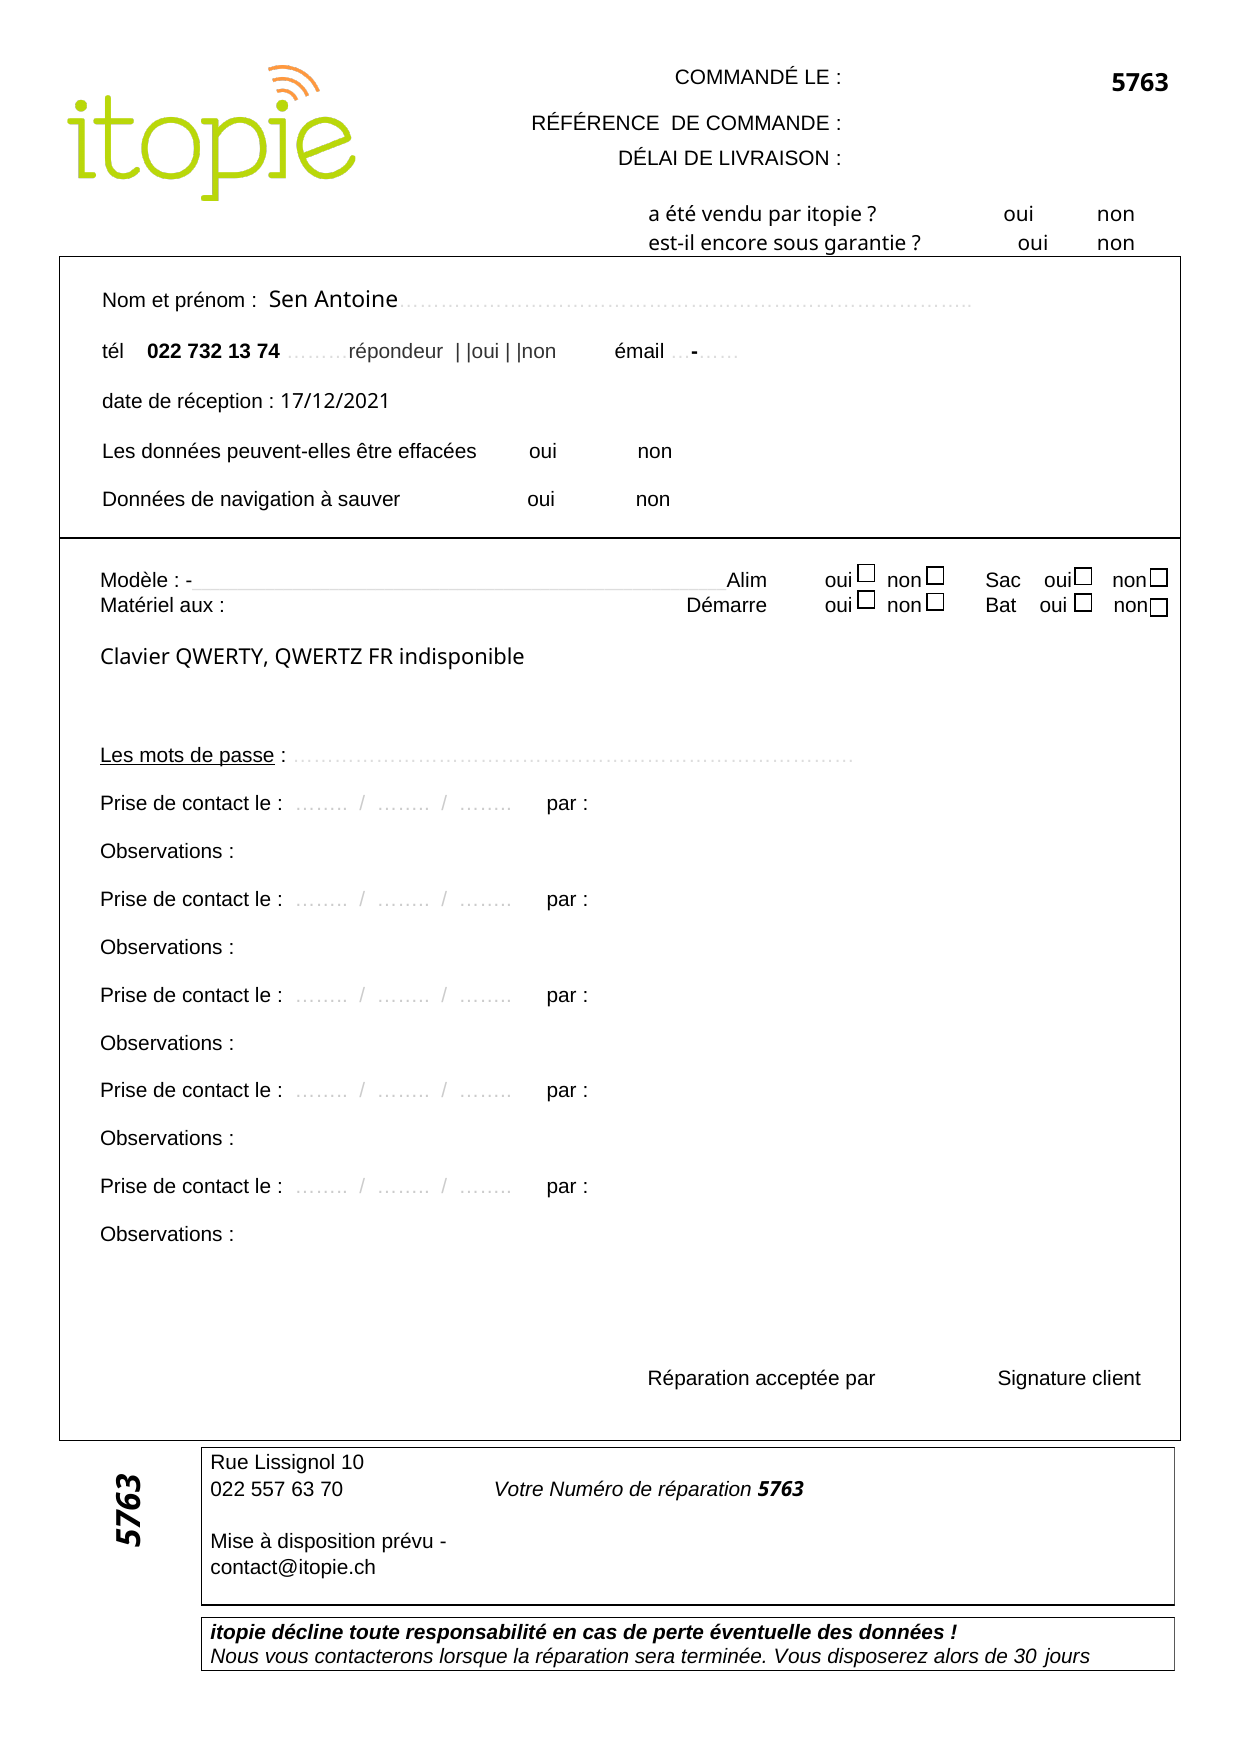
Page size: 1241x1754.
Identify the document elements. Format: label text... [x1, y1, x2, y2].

text Observations : [60, 1219, 1180, 1246]
text date de réception : 17/12/2021 [60, 383, 1180, 415]
text Nom et prénom : Sen Antoine……………………………………………………………………….. [60, 280, 1180, 314]
text Clavier QWERTY, QWERTZ FR indisponible [60, 638, 1180, 671]
table_header 5763 [59, 1441, 195, 1677]
table_cell itopie décline toute responsabilité en cas de perte éventuelle des données ! Nous vous contacterons lorsque la réparation sera terminée. Vous disposerez alors de 30 jours [195, 1611, 1180, 1677]
table_cell DÉLAI DE LIVRAISON : [490, 140, 847, 175]
table_cell [847, 105, 1180, 140]
text Réparation acceptée par Signature client [60, 1363, 1180, 1390]
text Observations : [60, 1123, 1180, 1150]
text tél 022 732 13 74 ………répondeur | |oui | |non émail …-…… [60, 335, 1180, 362]
text Données de navigation à sauver oui non [60, 484, 1180, 511]
text Matériel aux : Démarre oui non Bat oui non [60, 590, 1180, 617]
text Les mots de passe : ……………………………………………………………………… [60, 740, 1180, 767]
picture [67, 65, 356, 201]
table_cell RÉFÉRENCE DE COMMANDE : [490, 105, 847, 140]
text est-il encore sous garantie ? oui non [59, 228, 1181, 256]
table_header 5763 [847, 59, 1180, 104]
text Les données peuvent-elles être effacées oui non [60, 436, 1180, 463]
text Observations : [60, 1027, 1180, 1054]
table_header COMMANDÉ LE : [490, 59, 847, 104]
table_cell [847, 140, 1180, 175]
text Prise de contact le : …….. / …….. / …….. par : [60, 1075, 1180, 1102]
text Observations : [60, 836, 1180, 863]
text Modèle : - Alim oui non Sac oui non [948, 562, 1180, 590]
text Prise de contact le : …….. / …….. / …….. par : [60, 979, 1180, 1006]
text Prise de contact le : …….. / …….. / …….. par : [60, 1171, 1180, 1198]
text a été vendu par itopie ? oui non [59, 199, 1181, 228]
text Modèle : - Alim oui non Sac oui non [60, 562, 856, 590]
text Prise de contact le : …….. / …….. / …….. par : [60, 883, 1180, 911]
table_header Rue Lissignol 10 022 557 63 70 Votre Numéro de réparation 5763 Mise à disposition prévu - contact@itopie.ch [195, 1441, 1180, 1611]
text Prise de contact le : …….. / …….. / …….. par : [60, 788, 1180, 815]
text Modèle : - Alim oui non Sac oui non [879, 562, 925, 590]
text Observations : [60, 931, 1180, 958]
